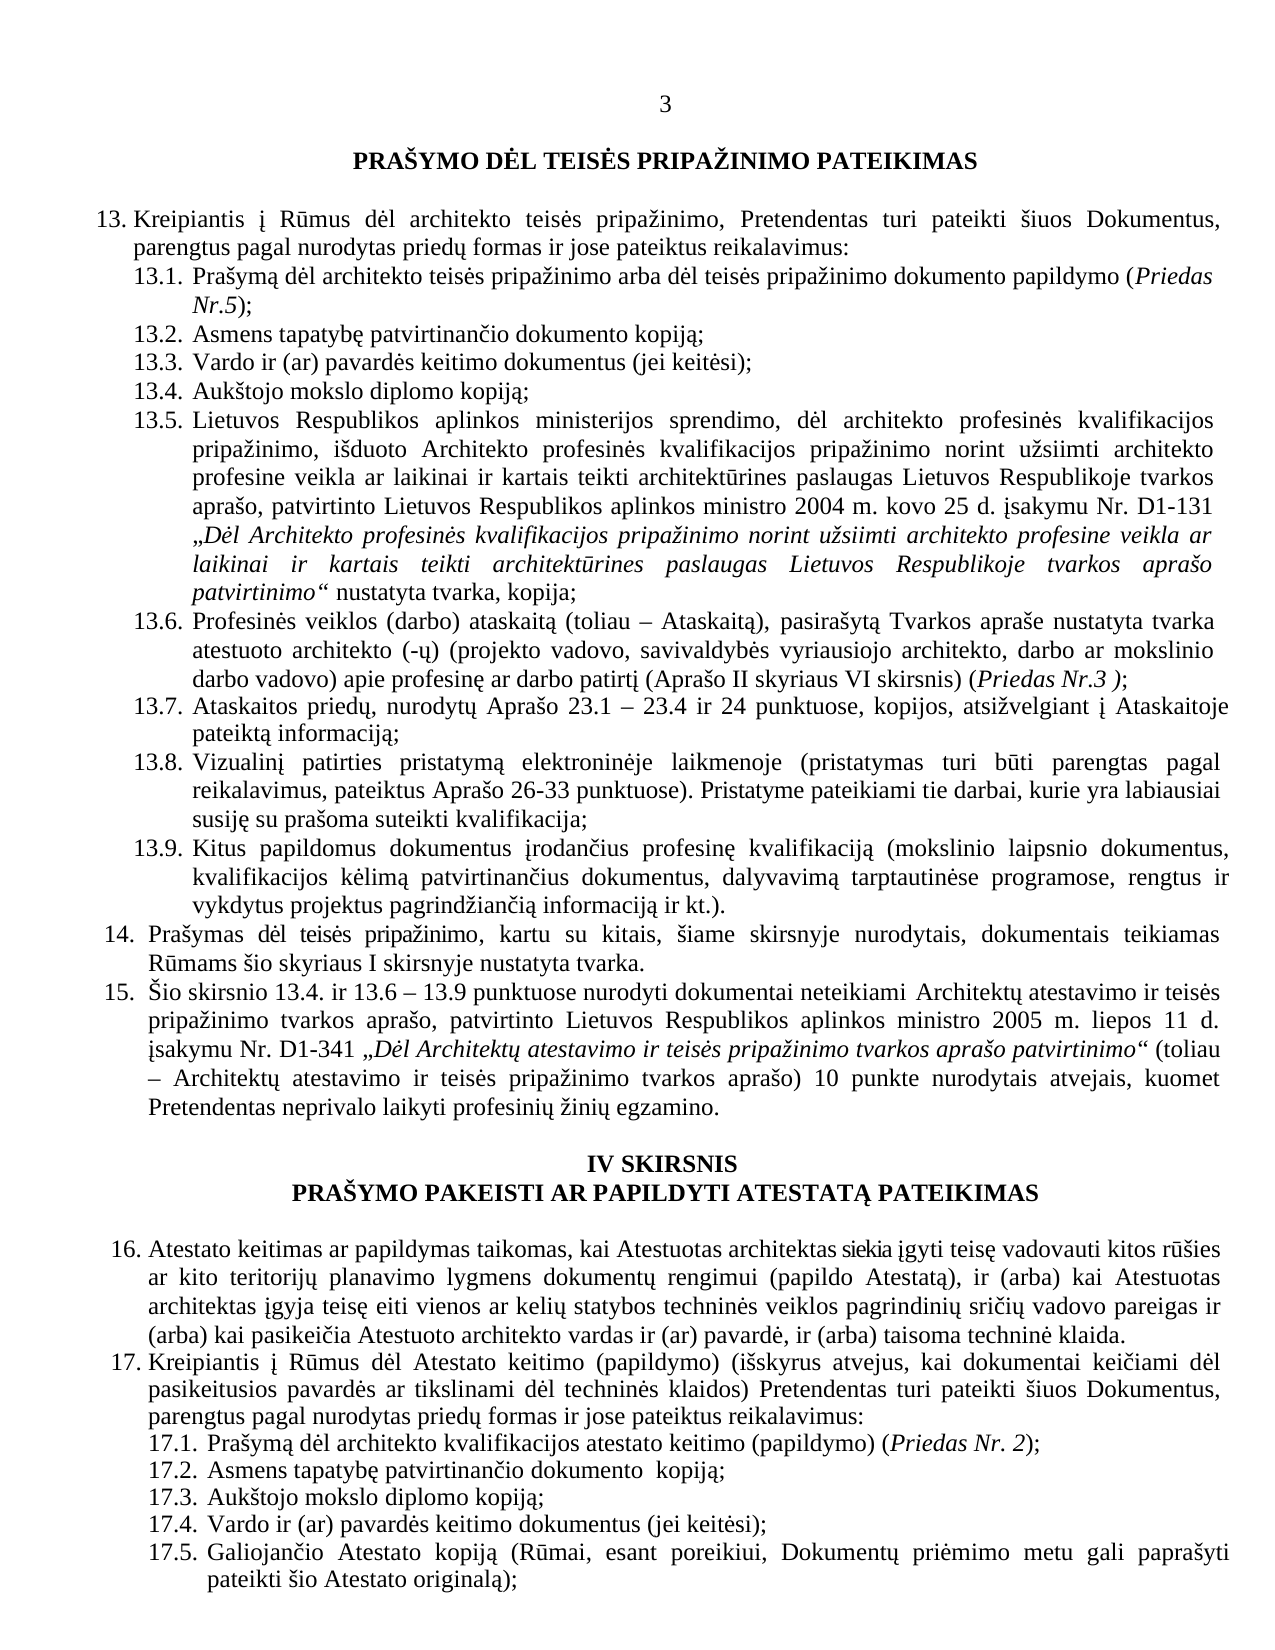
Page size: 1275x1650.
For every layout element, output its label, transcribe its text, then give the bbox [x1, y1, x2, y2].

text 17.1. Prašymą dėl architekto kvalifikacijos atestato keitimo (papildymo) (Priedas Nr. 2); [148, 1430, 1230, 1457]
text 15. Šio skirsnio 13.4. ir 13.6 – 13.9 punktuose nurodyti dokumentai neteikiami Architektų atestavimo ir teisės pripažinimo tvarkos aprašo, patvirtinto Lietuvos Respublikos aplinkos ministro 2005 m. liepos 11 d. įsakymu Nr. D1-341 „Dėl Architektų atestavimo ir teisės pripažinimo tvarkos aprašo patvirtinimo“ (toliau – Architektų atestavimo ir teisės pripažinimo tvarkos aprašo) 10 punkte nurodytais atvejais, kuomet Pretendentas neprivalo laikyti profesinių žinių egzamino. [103, 977, 1221, 1120]
text 17.2. Asmens tapatybę patvirtinančio dokumento kopiją; [148, 1457, 1230, 1484]
text 17. Kreipiantis į Rūmus dėl Atestato keitimo (papildymo) (išskyrus atvejus, kai dokumentai keičiami dėl pasikeitusios pavardės ar tikslinami dėl techninės klaidos) Pretendentas turi pateikti šiuos Dokumentus, parengtus pagal nurodytas priedų formas ir jose pateiktus reikalavimus: [110, 1349, 1221, 1430]
text 17.3. Aukštojo mokslo diplomo kopiją; [148, 1484, 1230, 1511]
text 13.1. Prašymą dėl architekto teisės pripažinimo arba dėl teisės pripažinimo dokumento papildymo (Priedas Nr.5); [133, 261, 1215, 319]
text 13.6. Profesinės veiklos (darbo) ataskaitą (toliau – Ataskaitą), pasirašytą Tvarkos apraše nustatyta tvarka atestuoto architekto (-ų) (projekto vadovo, savivaldybės vyriausiojo architekto, darbo ar mokslinio darbo vadovo) apie profesinę ar darbo patirtį (Aprašo II skyriaus VI skirsnis) (Priedas Nr.3 ); [133, 606, 1215, 692]
text IV SKIRSNIS [103, 1149, 1227, 1178]
text 13.9. Kitus papildomus dokumentus įrodančius profesinę kvalifikaciją (mokslinio laipsnio dokumentus, kvalifikacijos kėlimą patvirtinančius dokumentus, dalyvavimą tarptautinėse programose, rengtus ir vykdytus projektus pagrindžiančią informaciją ir kt.). [133, 833, 1230, 919]
text 13.4. Aukštojo mokslo diplomo kopiją; [133, 376, 1215, 405]
text 17.4. Vardo ir (ar) pavardės keitimo dokumentus (jei keitėsi); [148, 1511, 1230, 1538]
text 13.8. Vizualinį patirties pristatymą elektroninėje laikmenoje (pristatymas turi būti parengtas pagal reikalavimus, pateiktus Aprašo 26-33 punktuose). Pristatyme pateikiami tie darbai, kurie yra labiausiai susiję su prašoma suteikti kvalifikacija; [133, 747, 1221, 833]
text 13.5. Lietuvos Respublikos aplinkos ministerijos sprendimo, dėl architekto profesinės kvalifikacijos pripažinimo, išduoto Architekto profesinės kvalifikacijos pripažinimo norint užsiimti architekto profesine veikla ar laikinai ir kartais teikti architektūrines paslaugas Lietuvos Respublikoje tvarkos aprašo, patvirtinto Lietuvos Respublikos aplinkos ministro 2004 m. kovo 25 d. įsakymu Nr. D1-131 „Dėl Architekto profesinės kvalifikacijos pripažinimo norint užsiimti architekto profesine veikla ar laikinai ir kartais teikti architektūrines paslaugas Lietuvos Respublikoje tvarkos aprašo patvirtinimo“ nustatyta tvarka, kopija; [133, 405, 1215, 606]
text 13.7. Ataskaitos priedų, nurodytų Aprašo 23.1 – 23.4 ir 24 punktuose, kopijos, atsižvelgiant į Ataskaitoje pateiktą informaciją; [133, 692, 1230, 747]
text PRAŠYMO DĖL TEISĖS PRIPAŽINIMO PATEIKIMAS [103, 146, 1227, 175]
text 13. Kreipiantis į Rūmus dėl architekto teisės pripažinimo, Pretendentas turi pateikti šiuos Dokumentus, parengtus pagal nurodytas priedų formas ir jose pateiktus reikalavimus: [96, 204, 1221, 261]
text 14. Prašymas dėl teisės pripažinimo, kartu su kitais, šiame skirsnyje nurodytais, dokumentais teikiamas Rūmams šio skyriaus I skirsnyje nustatyta tvarka. [103, 919, 1220, 977]
text 16. Atestato keitimas ar papildymas taikomas, kai Atestuotas architektas siekia įgyti teisę vadovauti kitos rūšies ar kito teritorijų planavimo lygmens dokumentų rengimui (papildo Atestatą), ir (arba) kai Atestuotas architektas įgyja teisę eiti vienos ar kelių statybos techninės veiklos pagrindinių sričių vadovo pareigas ir (arba) kai pasikeičia Atestuoto architekto vardas ir (ar) pavardė, ir (arba) taisoma techninė klaida. [110, 1234, 1221, 1349]
text 13.3. Vardo ir (ar) pavardės keitimo dokumentus (jei keitėsi); [133, 347, 1215, 376]
text 17.5. Galiojančio Atestato kopiją (Rūmai, esant poreikiui, Dokumentų priėmimo metu gali paprašyti pateikti šio Atestato originalą); [148, 1538, 1230, 1592]
text PRAŠYMO PAKEISTI AR PAPILDYTI ATESTATĄ PATEIKIMAS [103, 1178, 1227, 1207]
text 13.2. Asmens tapatybę patvirtinančio dokumento kopiją; [133, 319, 1215, 347]
